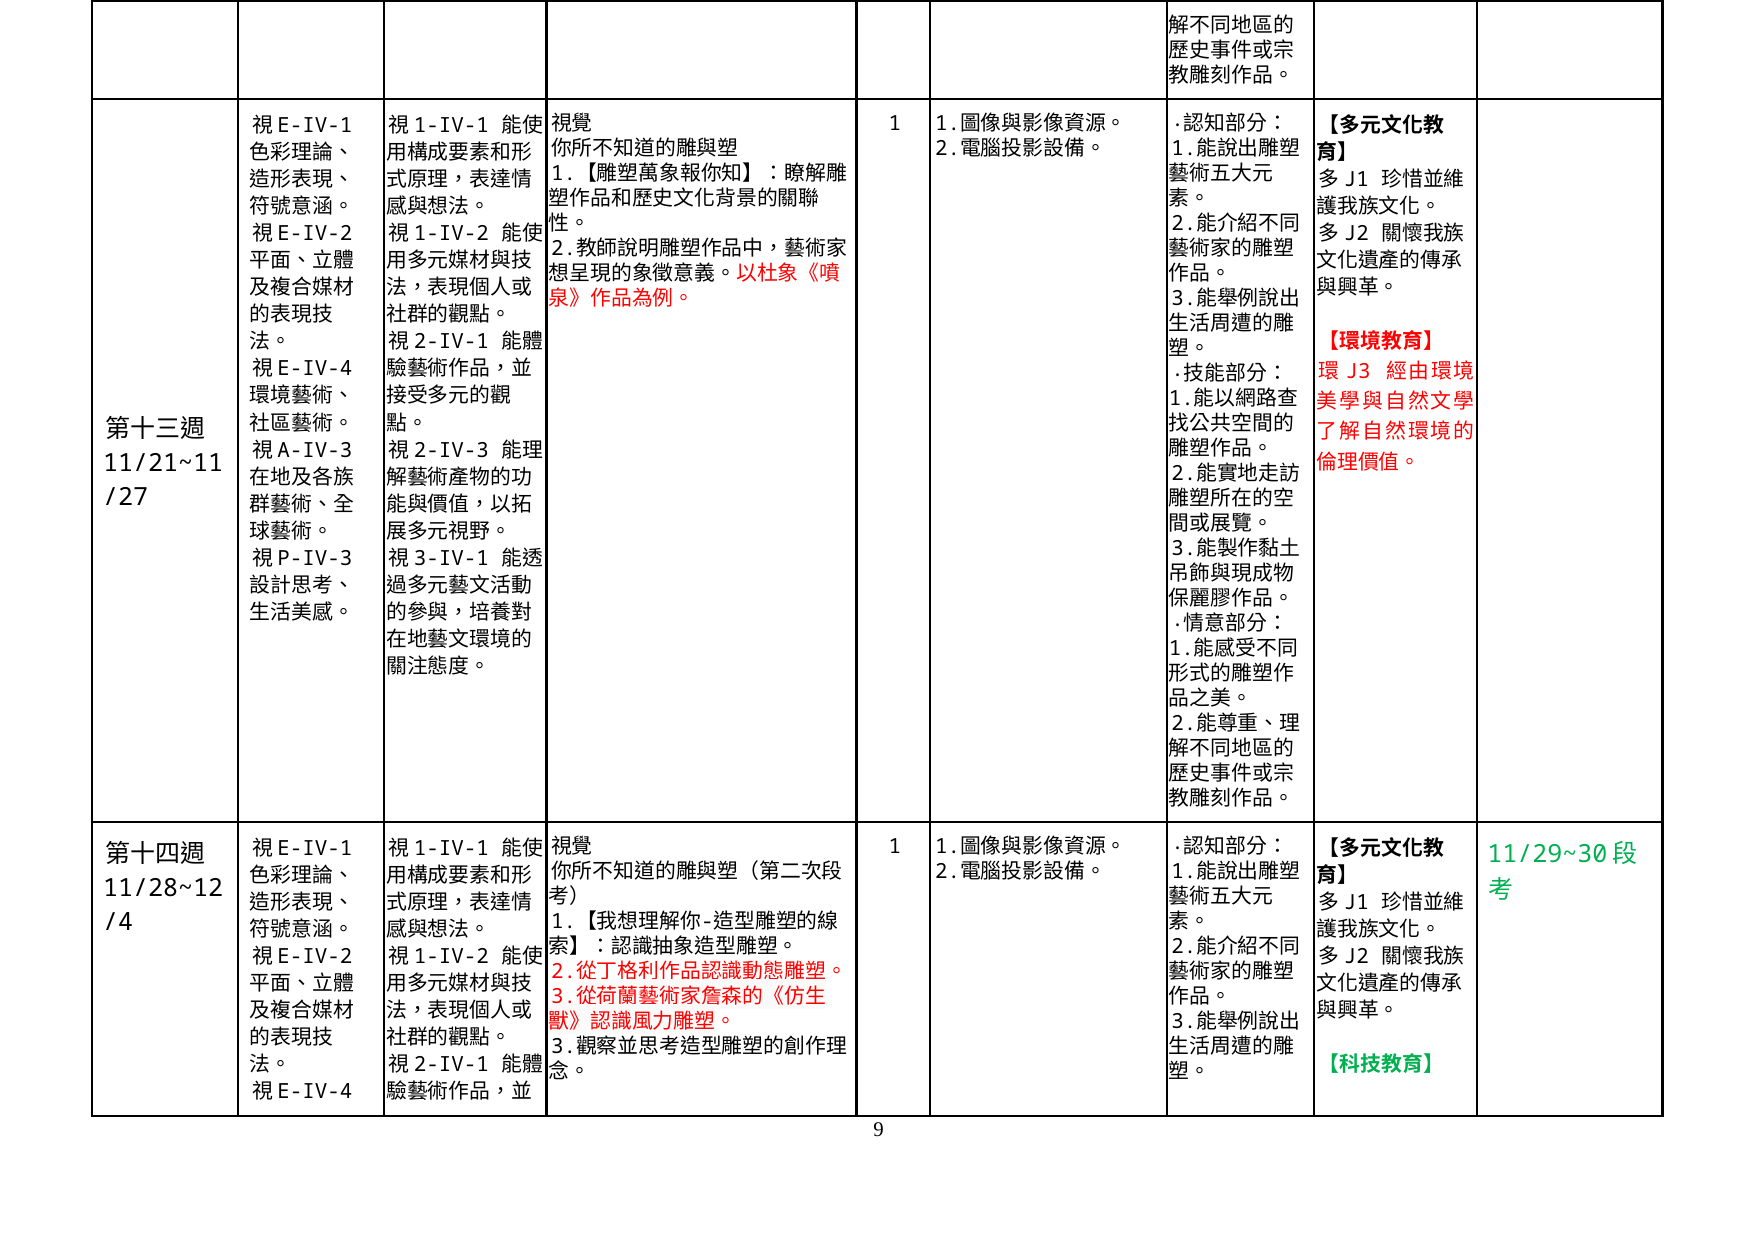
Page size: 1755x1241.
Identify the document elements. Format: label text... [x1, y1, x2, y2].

table_cell 視E-IV-1 色彩理論、造形表現、符號意涵。 視E-IV-2 平面、立體及複合媒材的表現技法。 視E-IV-4 [239, 823, 383, 1114]
table_cell 【多元文化教育】 多J1 珍惜並維護我族文化。 多J2 關懷我族文化遺產的傳承與興革。 【科技教育】 [1315, 823, 1476, 1114]
table_cell [239, 2, 383, 98]
table_cell ‧認知部分： 1.能說出雕塑藝術五大元素。 2.能介紹不同藝術家的雕塑作品。 3.能舉例說出生活周遭的雕塑。 [1168, 823, 1313, 1114]
table_cell [1478, 2, 1661, 98]
table_cell [858, 2, 929, 98]
table_cell [1315, 2, 1476, 98]
table_cell [385, 2, 545, 98]
table_cell 1.圖像與影像資源。 2.電腦投影設備。 [931, 100, 1166, 821]
table_cell 11/29~30段考 [1478, 823, 1661, 1114]
table_cell [548, 2, 855, 98]
table_cell [1478, 100, 1661, 821]
table_cell 1 [858, 100, 929, 821]
table_cell 【多元文化教育】 多J1 珍惜並維護我族文化。 多J2 關懷我族文化遺產的傳承與興革。 【環境教育】 環J3 經由環境美學與自然文學了解自然環境的倫理價值。 [1315, 100, 1476, 821]
table_cell 視1-IV-1 能使用構成要素和形式原理，表達情感與想法。 視1-IV-2 能使用多元媒材與技法，表現個人或社群的觀點。 視2-IV-1 能體驗藝術作品，並接受多元的觀點。 視2-IV-3 能理解藝術產物的功能與價值，以拓展多元視野。 視3-IV-1 能透過多元藝文活動的參與，培養對在地藝文環境的關注態度。 [385, 100, 545, 821]
table_cell 視覺 你所不知道的雕與塑 1.【雕塑萬象報你知】：瞭解雕塑作品和歷史文化背景的關聯性。 2.教師說明雕塑作品中，藝術家想呈現的象徵意義。以杜象《噴泉》作品為例。 [548, 100, 855, 821]
table_cell 1 [858, 823, 929, 1114]
table_cell 1.圖像與影像資源。 2.電腦投影設備。 [931, 823, 1166, 1114]
table_cell [93, 2, 237, 98]
table_cell 視E-IV-1 色彩理論、造形表現、符號意涵。 視E-IV-2 平面、立體及複合媒材的表現技法。 視E-IV-4 環境藝術、社區藝術。 視A-IV-3 在地及各族群藝術、全球藝術。 視P-IV-3 設計思考、生活美感。 [239, 100, 383, 821]
table_cell 視1-IV-1 能使用構成要素和形式原理，表達情感與想法。 視1-IV-2 能使用多元媒材與技法，表現個人或社群的觀點。 視2-IV-1 能體驗藝術作品，並 [385, 823, 545, 1114]
table_cell 第十三週11/21~11/27 [93, 100, 237, 821]
table_cell ‧認知部分： 1.能說出雕塑藝術五大元素。 2.能介紹不同藝術家的雕塑作品。 3.能舉例說出生活周遭的雕塑。 ‧技能部分：1.能以網路查找公共空間的雕塑作品。 2.能實地走訪雕塑所在的空間或展覽。 3.能製作黏土吊飾與現成物保麗膠作品。 ‧情意部分：1.能感受不同形式的雕塑作品之美。 2.能尊重、理解不同地區的歷史事件或宗教雕刻作品。 [1168, 100, 1313, 821]
table_cell 解不同地區的歷史事件或宗教雕刻作品。 [1168, 2, 1313, 98]
table_cell [931, 2, 1166, 98]
table_cell 視覺 你所不知道的雕與塑（第二次段考） 1.【我想理解你-造型雕塑的線索】：認識抽象造型雕塑。 2.從丁格利作品認識動態雕塑。 3.從荷蘭藝術家詹森的《仿生獸》認識風力雕塑。 3.觀察並思考造型雕塑的創作理念。 [548, 823, 855, 1114]
table_cell 第十四週11/28~12/4 [93, 823, 237, 1114]
